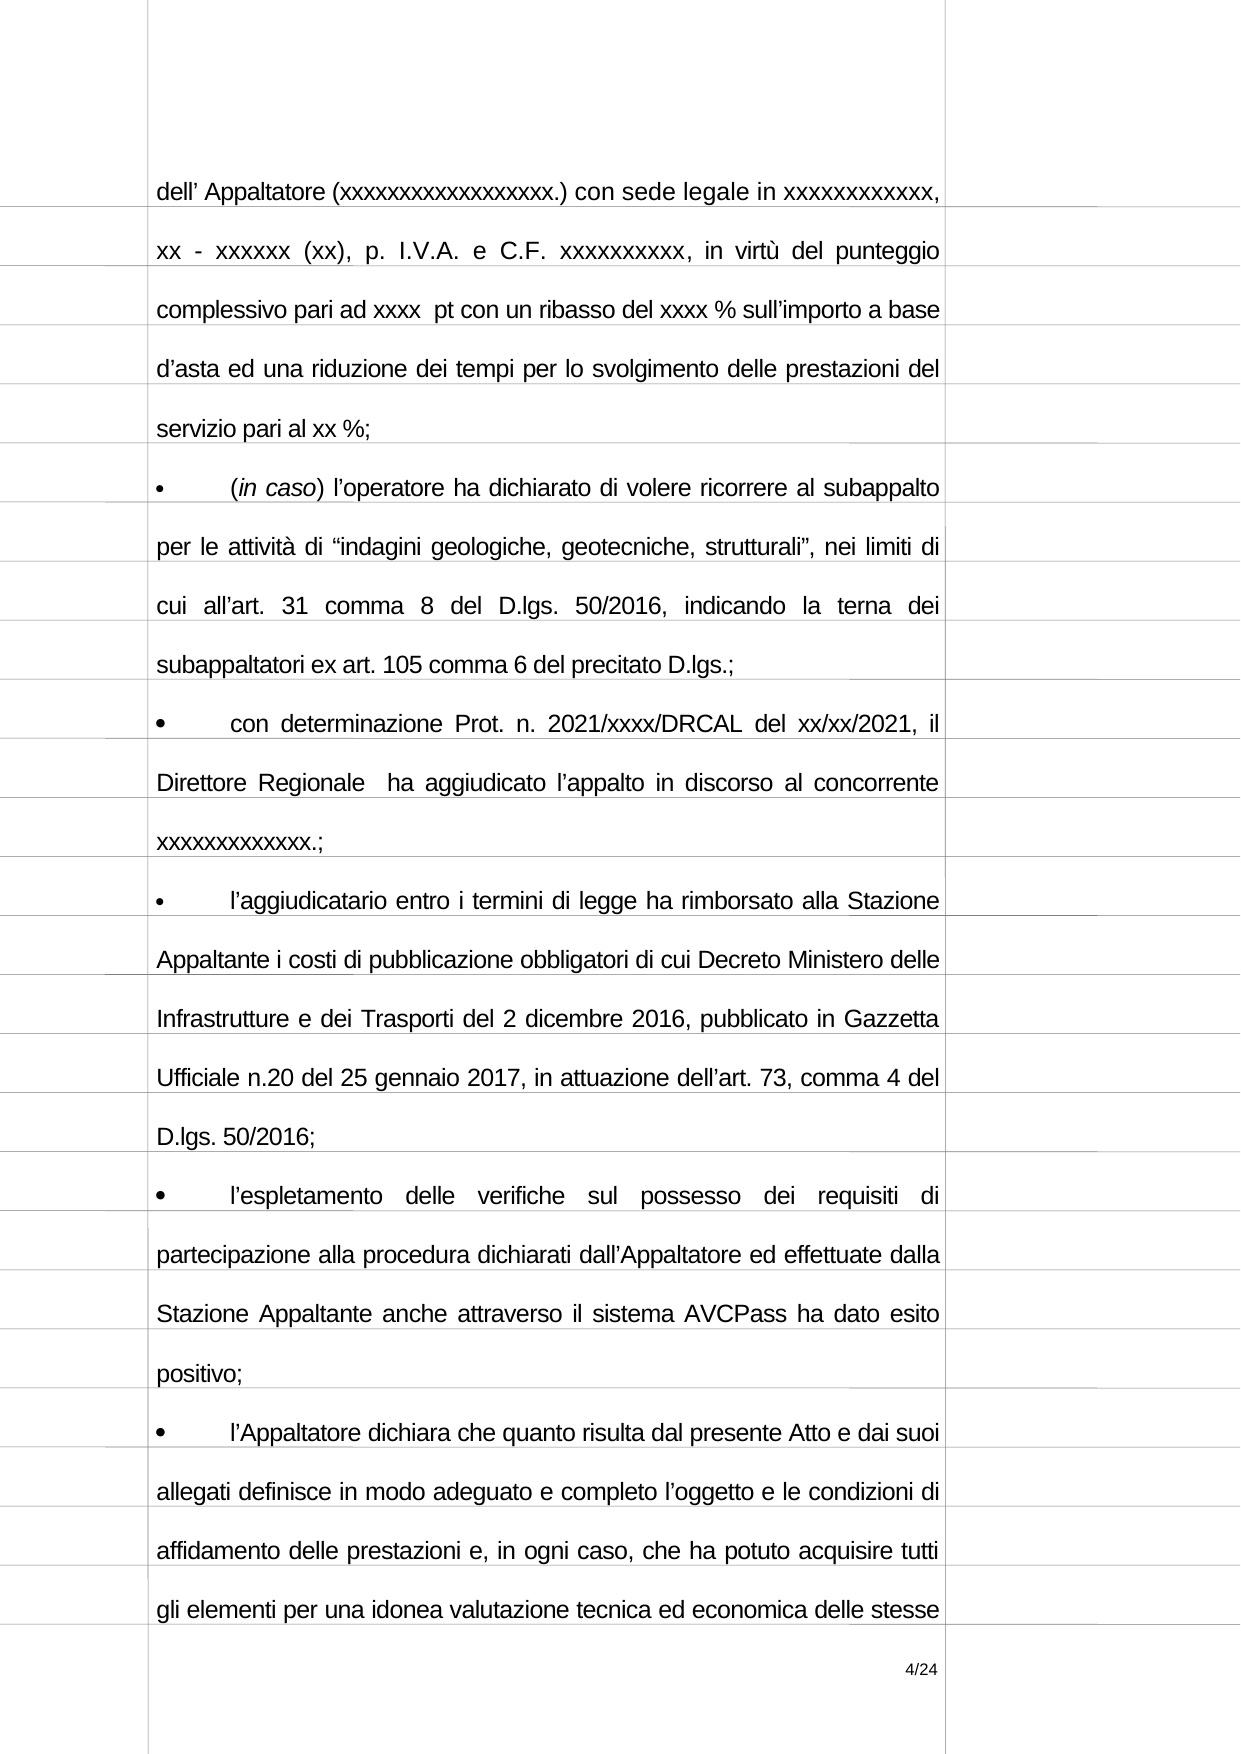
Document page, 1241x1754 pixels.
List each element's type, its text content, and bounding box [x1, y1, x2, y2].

list con determinazione Prot. n. 2021/xxxx/DRCAL del xx/xx/2021, il [156, 685, 941, 738]
list per le attività di “indagini geologiche, geotecniche, strutturali”, nei limiti di [156, 503, 941, 560]
text complessivo pari ad xxxx pt con un ribasso del xxxx % sull’importo a base [156, 267, 941, 324]
list allegati definisce in modo adeguato e completo l’oggetto e le condizioni di [156, 1448, 941, 1505]
list xxxxxxxxxxxxx.; [156, 798, 941, 856]
text d’asta ed una riduzione dei tempi per lo svolgimento delle prestazioni del [156, 326, 941, 383]
list affidamento delle prestazioni e, in ogni caso, che ha potuto acquisire tutti [156, 1507, 941, 1564]
list partecipazione alla procedura dichiarati dall’Appaltatore ed effettuate dalla [156, 1212, 941, 1269]
list cui all’art. 31 comma 8 del D.lgs. 50/2016, indicando la terna dei [156, 562, 941, 619]
list gli elementi per una idonea valutazione tecnica ed economica delle stesse [156, 1566, 941, 1623]
list Infrastrutture e dei Trasporti del 2 dicembre 2016, pubblicato in Gazzetta [156, 975, 941, 1033]
list Appaltante i costi di pubblicazione obbligatori di cui Decreto Ministero delle [156, 916, 941, 974]
text dell’ Appaltatore (xxxxxxxxxxxxxxxxxx.) con sede legale in xxxxxxxxxxxx, [156, 153, 941, 206]
list positivo; [156, 1330, 941, 1387]
text servizio pari al xx %; [156, 385, 941, 442]
list Ufficiale n.20 del 25 gennaio 2017, in attuazione dell’art. 73, comma 4 del [156, 1034, 941, 1092]
list D.lgs. 50/2016; [156, 1093, 941, 1151]
text xx - xxxxxx (xx), p. I.V.A. e C.F. xxxxxxxxxx, in virtù del punteggio [156, 207, 941, 265]
list l’aggiudicatario entro i termini di legge ha rimborsato alla Stazione [156, 862, 941, 915]
list Stazione Appaltante anche attraverso il sistema AVCPass ha dato esito [156, 1271, 941, 1328]
list (in caso) l’operatore ha dichiarato di volere ricorrere al subappalto [156, 449, 941, 501]
list l’Appaltatore dichiara che quanto risulta dal presente Atto e dai suoi [156, 1394, 941, 1446]
list Direttore Regionale ha aggiudicato l’appalto in discorso al concorrente [156, 739, 941, 797]
list l’espletamento delle verifiche sul possesso dei requisiti di [156, 1158, 941, 1210]
list subappaltatori ex art. 105 comma 6 del precitato D.lgs.; [156, 621, 941, 678]
list [156, 857, 941, 862]
